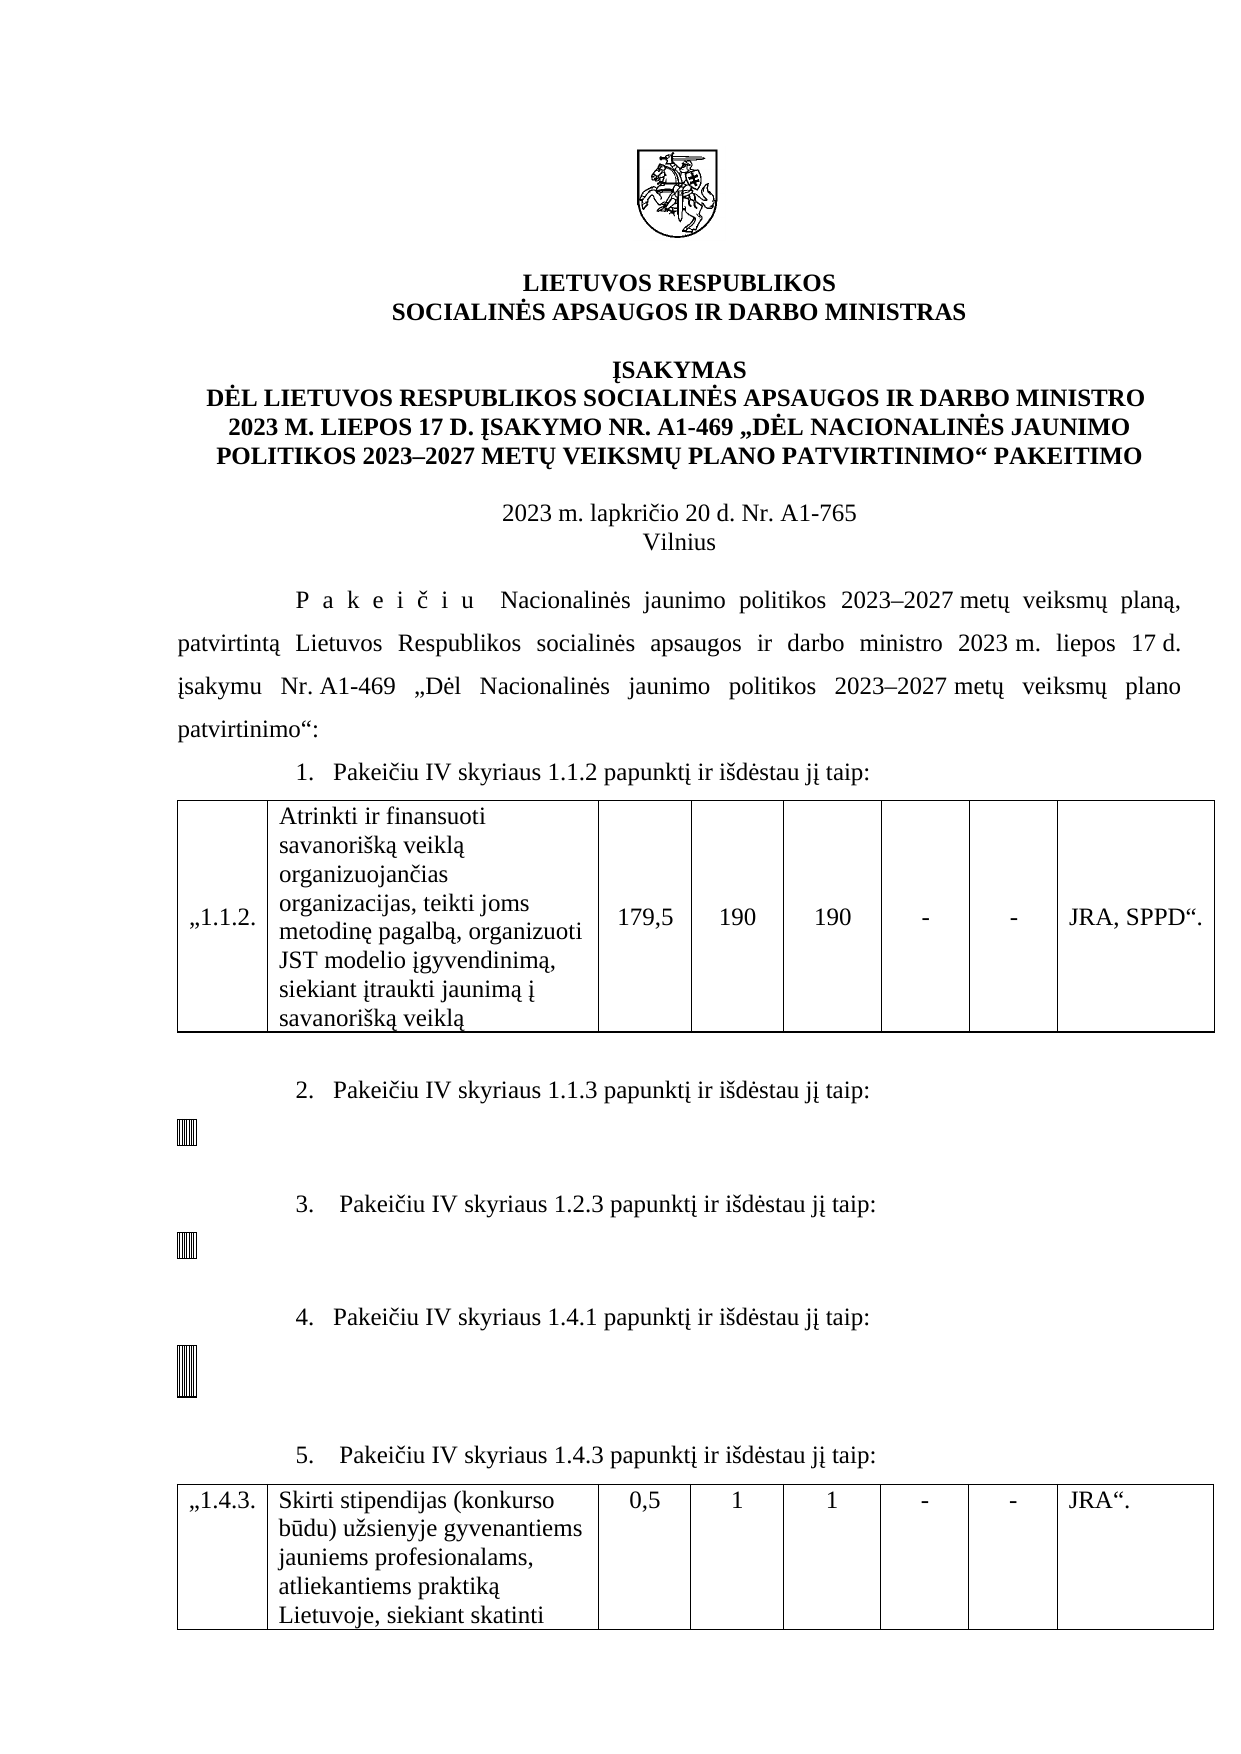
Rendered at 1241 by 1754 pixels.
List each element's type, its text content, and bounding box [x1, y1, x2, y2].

table_header - [882, 801, 969, 1031]
text 5. Pakeičiu IV skyriaus 1.4.3 papunktį ir išdėstau jį taip: [295, 1441, 1181, 1469]
text LIETUVOS RESPUBLIKOS [177, 268, 1181, 297]
table_header 190 [784, 801, 881, 1031]
text 2. Pakeičiu IV skyriaus 1.1.3 papunktį ir išdėstau jį taip: [295, 1076, 1181, 1104]
table_header - [881, 1485, 968, 1628]
text 1. Pakeičiu IV skyriaus 1.1.2 papunktį ir išdėstau jį taip: [295, 757, 1181, 786]
text 4. Pakeičiu IV skyriaus 1.4.1 papunktį ir išdėstau jį taip: [295, 1302, 1181, 1331]
table_header JRA, SPPD“. [1058, 801, 1214, 1031]
table_header 1 [784, 1485, 880, 1628]
table_header JRA“. [1058, 1485, 1213, 1628]
table_header „1.4.3. [178, 1485, 267, 1628]
table_header - [970, 801, 1057, 1031]
text 2023 m. lapkričio 20 d. Nr. A1-765 [177, 498, 1181, 527]
text SOCIALINĖS APSAUGOS IR DARBO MINISTRAS [177, 297, 1181, 326]
text DĖL LIETUVOS RESPUBLIKOS SOCIALINĖS APSAUGOS IR DARBO MINISTRO 2023 m. liepos 17 d. įsakymo nr. A1-469 „DĖL NACIONALINĖS JAUNIMO POLITIKOS 2023–2027 METŲ VEIKSMŲ PLANO PATVIRTINIMO“ pakeitimo [177, 383, 1181, 470]
text Vilnius [177, 527, 1181, 556]
table_header 0,5 [599, 1485, 690, 1628]
table_header Skirti stipendijas (konkurso būdu) užsienyje gyvenantiems jauniems profesionalams, atliekantiems praktiką Lietuvoje, siekiant skatinti [268, 1485, 598, 1628]
text 3. Pakeičiu IV skyriaus 1.2.3 papunktį ir išdėstau jį taip: [295, 1189, 1181, 1218]
table_header 190 [692, 801, 783, 1031]
table_header 1 [691, 1485, 783, 1628]
text P a k e i č i u Nacionalinės jaunimo politikos 2023–2027 metų veiksmų planą, patvirtintą Lietuvos Respublikos socialinės apsaugos ir darbo ministro 2023 m. liepos 17 d. įsakymu Nr. A1‑469 „Dėl Nacionalinės jaunimo politikos 2023–2027 metų veiksmų plano patvirtinimo“: [177, 585, 1181, 743]
table_header Atrinkti ir finansuoti savanorišką veiklą organizuojančias organizacijas, teikti joms metodinę pagalbą, organizuoti JST modelio įgyvendinimą, siekiant įtraukti jaunimą į savanorišką veiklą [268, 801, 598, 1031]
table_header 179,5 [599, 801, 691, 1031]
table_header - [969, 1485, 1057, 1628]
text ĮSAKYMAS [177, 355, 1181, 383]
table_header „1.1.2. [178, 801, 267, 1031]
